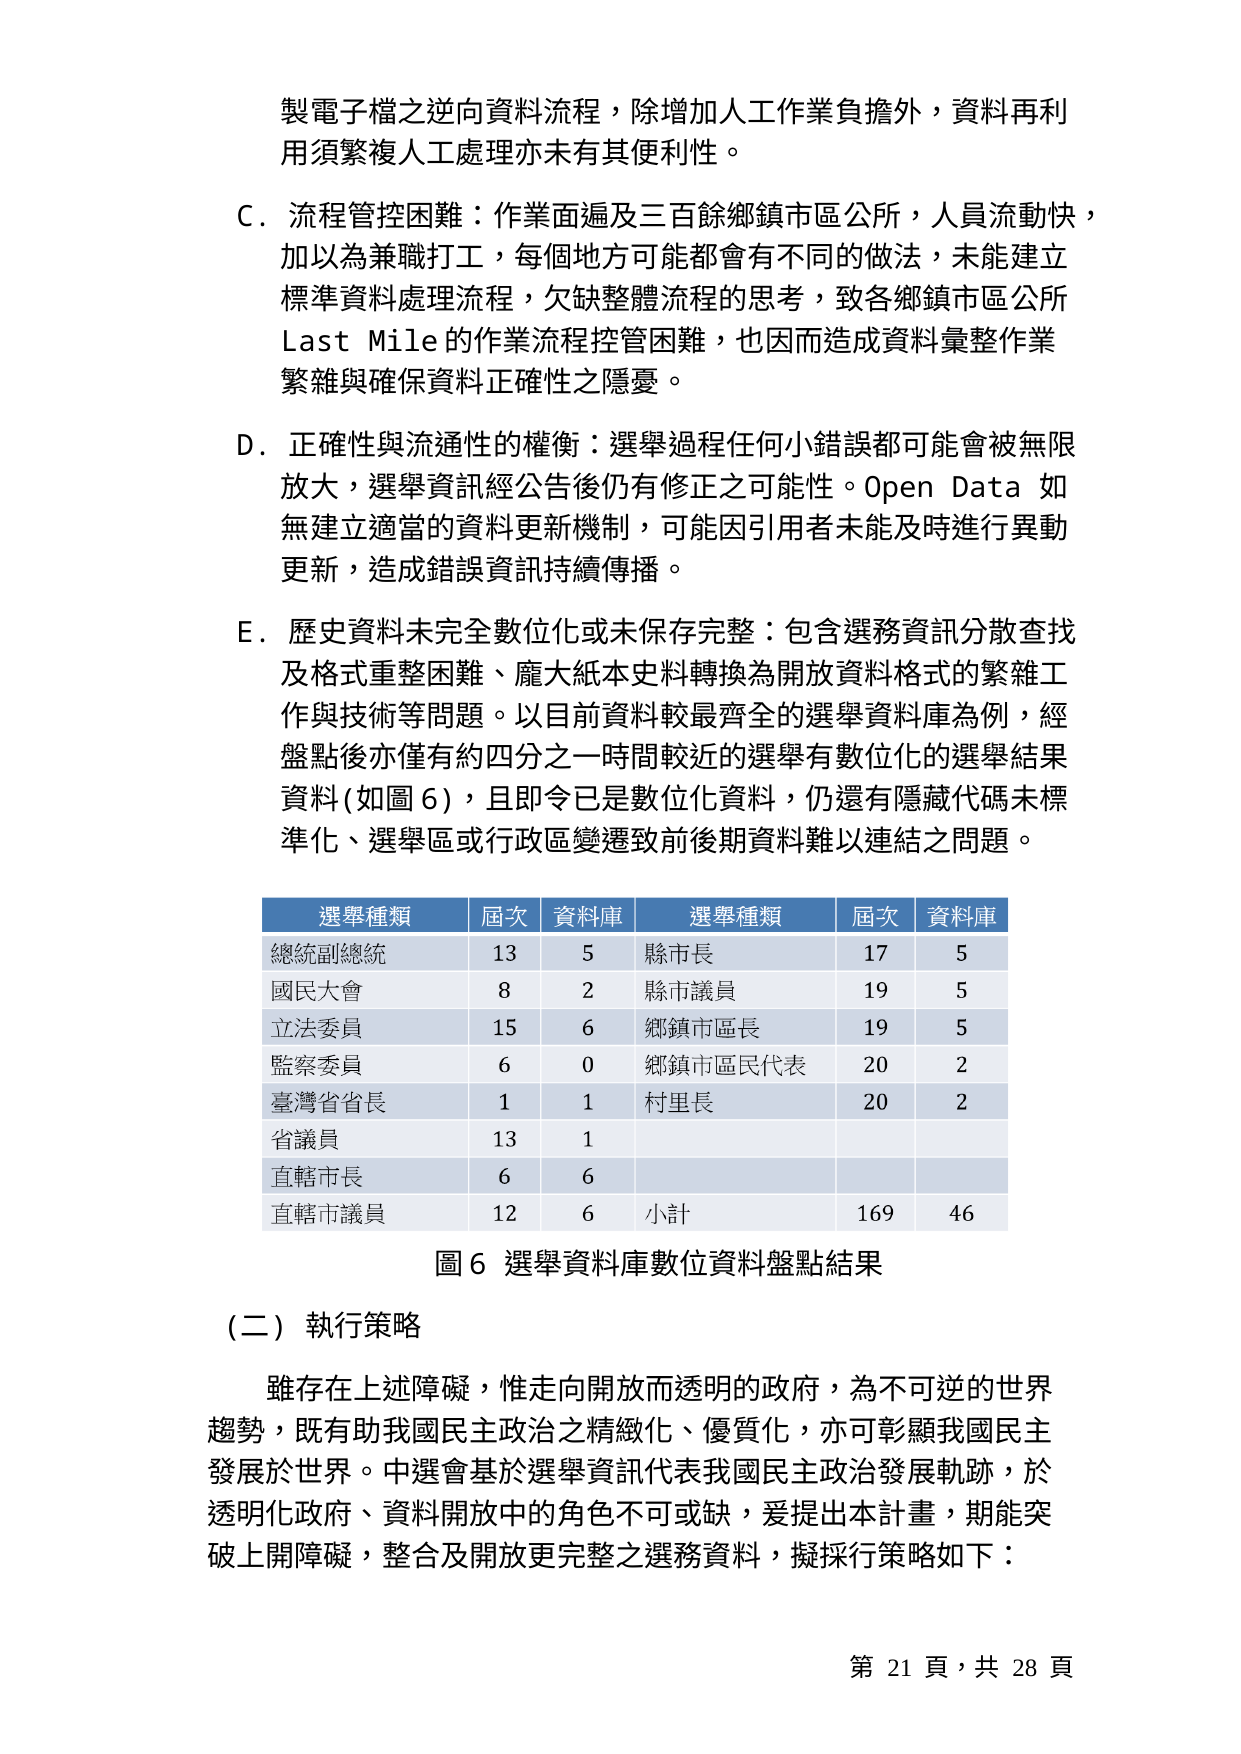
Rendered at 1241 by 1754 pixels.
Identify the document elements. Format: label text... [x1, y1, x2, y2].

text 製電子檔之逆向資料流程，除增加人工作業負擔外，資料再利用須繁複人工處理亦未有其便利性。 [236, 89, 1081, 172]
text E. 歷史資料未完全數位化或未保存完整：包含選務資訊分散查找及格式重整困難、龐大紙本史料轉換為開放資料格式的繁雜工作與技術等問題。以目前資料較最齊全的選舉資料庫為例，經盤點後亦僅有約四分之一時間較近的選舉有數位化的選舉結果資料(如圖6)，且即令已是數位化資料，仍還有隱藏代碼未標準化、選舉區或行政區變遷致前後期資料難以連結之問題。 [236, 609, 1081, 859]
text D. 正確性與流通性的權衡：選舉過程任何小錯誤都可能會被無限放大，選舉資訊經公告後仍有修正之可能性。Open Data 如無建立適當的資料更新機制，可能因引用者未能及時進行異動更新，造成錯誤資訊持續傳播。 [236, 422, 1081, 589]
text C. 流程管控困難：作業面遍及三百餘鄉鎮市區公所，人員流動快，加以為兼職打工，每個地方可能都會有不同的做法，未能建立標準資料處理流程，欠缺整體流程的思考，致各鄉鎮市區公所Last Mile的作業流程控管困難，也因而造成資料彙整作業繁雜與確保資料正確性之隱憂。 [236, 193, 1081, 401]
text (二) 執行策略 [118, 1303, 1081, 1345]
text 圖6 選舉資料庫數位資料盤點結果 [236, 880, 1081, 1283]
text 雖存在上述障礙，惟走向開放而透明的政府，為不可逆的世界趨勢，既有助我國民主政治之精緻化、優質化，亦可彰顯我國民主發展於世界。中選會基於選舉資訊代表我國民主政治發展軌跡，於透明化政府、資料開放中的角色不可或缺，爰提出本計畫，期能突破上開障礙，整合及開放更完整之選務資料，擬採行策略如下： [207, 1366, 1081, 1574]
